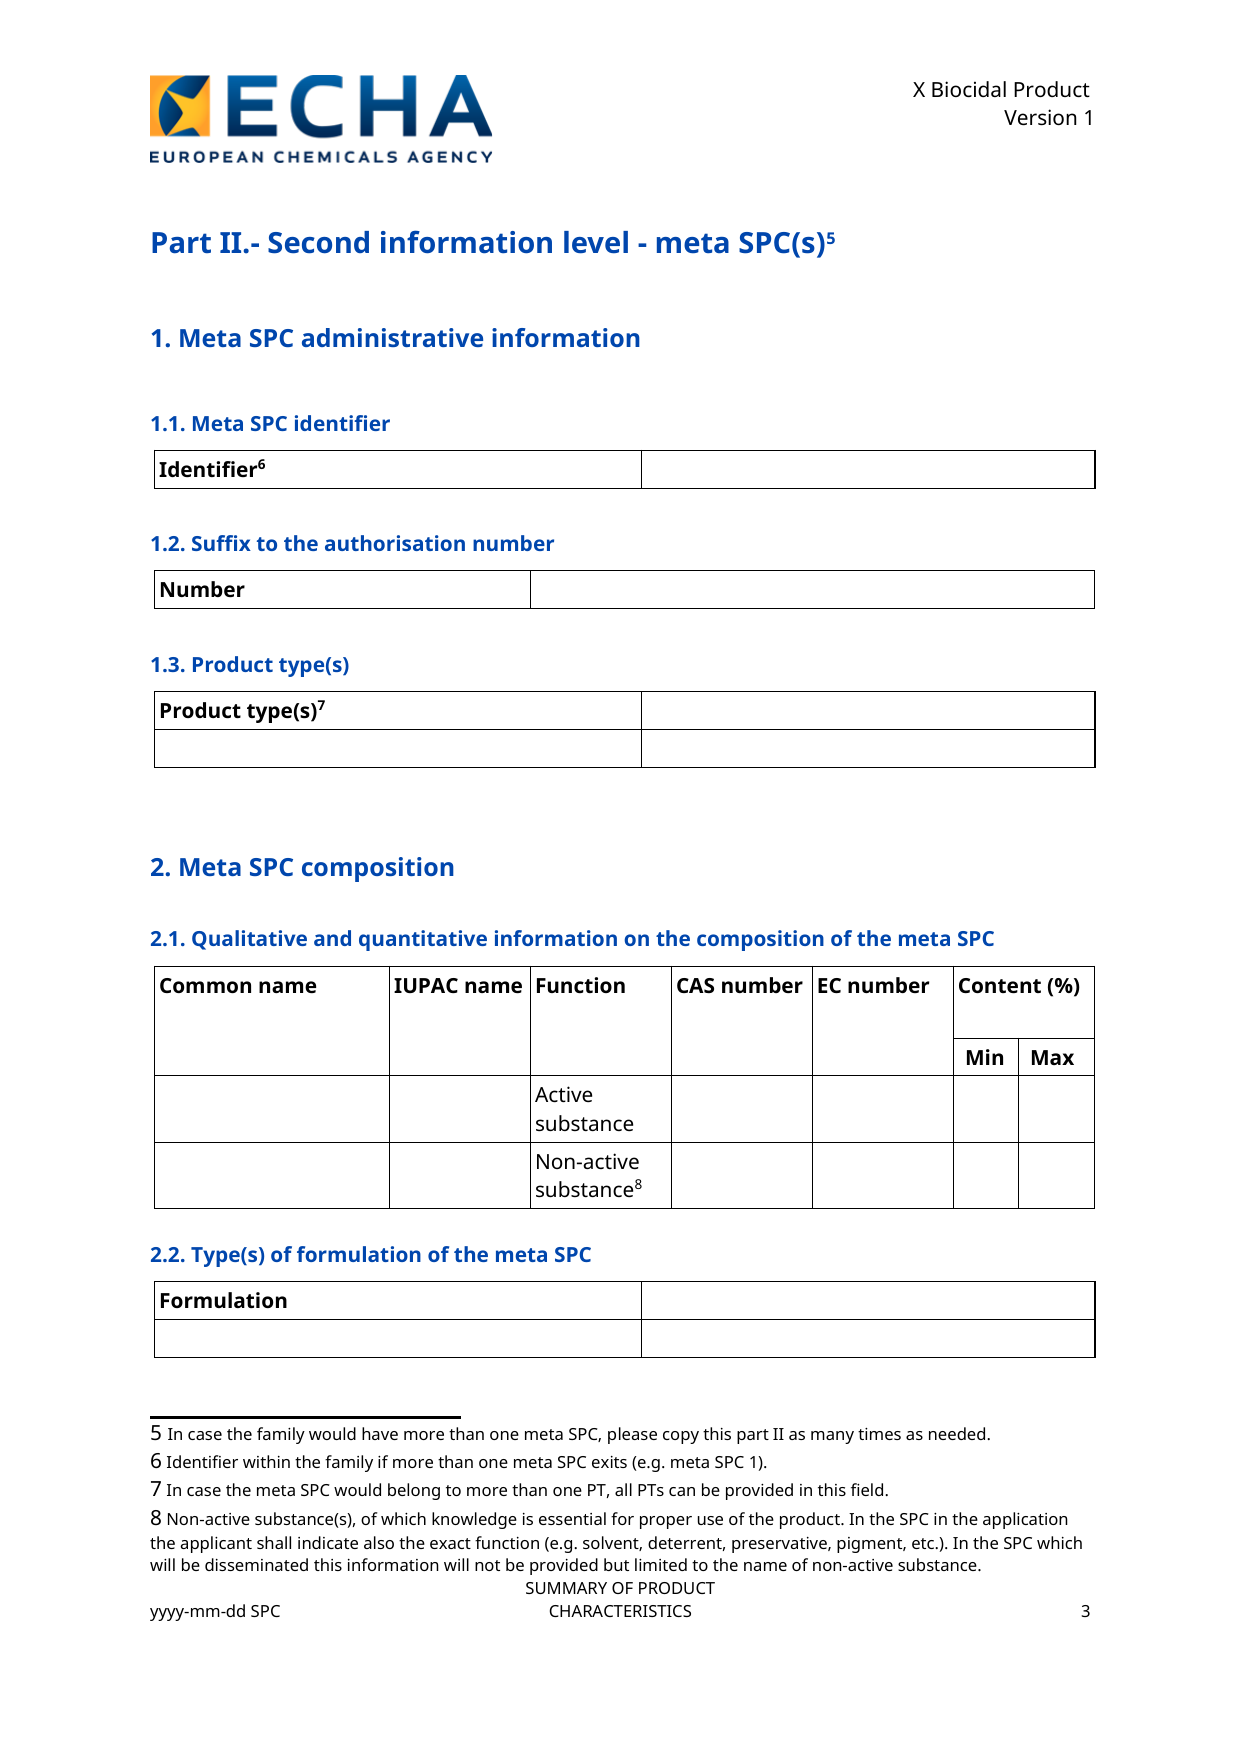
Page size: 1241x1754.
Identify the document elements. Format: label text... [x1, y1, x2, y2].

table_header CAS number [672, 967, 812, 1075]
table_header Function [531, 967, 671, 1075]
table_header [642, 451, 1094, 487]
table_header Product type(s) [155, 692, 641, 729]
subtitle 2.2. Type(s) of formulation of the meta SPC [150, 1240, 1090, 1269]
subtitle 2. Meta SPC composition [150, 849, 1090, 884]
table_cell [390, 1076, 530, 1142]
subtitle Part II.- Second information level - meta SPC(s) [150, 222, 1090, 262]
table_header [642, 1282, 1094, 1319]
table_cell [672, 1076, 812, 1142]
table_cell [390, 1143, 530, 1208]
table_cell Active substance [531, 1076, 671, 1142]
table_cell [155, 1143, 389, 1208]
table_cell [155, 730, 641, 767]
table_header EC number [813, 967, 953, 1075]
table_header Number [155, 571, 530, 608]
text In case the family would have more than one meta SPC, please copy this part II as many times as needed. [150, 1418, 1090, 1446]
table_cell [813, 1143, 953, 1208]
subtitle 1.3. Product type(s) [150, 650, 1090, 678]
table_header IUPAC name [390, 967, 530, 1075]
table_cell [155, 1076, 389, 1142]
table_header Formulation [155, 1282, 641, 1319]
table_cell [155, 1320, 641, 1357]
table_cell [1019, 1076, 1094, 1142]
table_header [642, 692, 1094, 729]
table_cell [954, 1143, 1018, 1208]
table_cell Min [954, 1039, 1018, 1075]
table_cell [672, 1143, 812, 1208]
subtitle 1.1. Meta SPC identifier [150, 409, 1090, 437]
table_cell Non-active substance [531, 1143, 671, 1208]
table_cell Max [1019, 1039, 1094, 1075]
table_cell [642, 730, 1094, 767]
table_cell [1019, 1143, 1094, 1208]
table_header Identifier [155, 451, 641, 487]
subtitle 1.2. Suffix to the authorisation number [150, 529, 1090, 558]
subtitle 1. Meta SPC administrative information [150, 321, 1090, 355]
table_header Content (%) [954, 967, 1094, 1038]
table_header Common name [155, 967, 389, 1075]
table_cell [813, 1076, 953, 1142]
table_cell [642, 1320, 1094, 1357]
table_header [531, 571, 1094, 608]
table_cell [954, 1076, 1018, 1142]
subtitle 2.1. Qualitative and quantitative information on the composition of the meta SPC [150, 924, 1090, 953]
